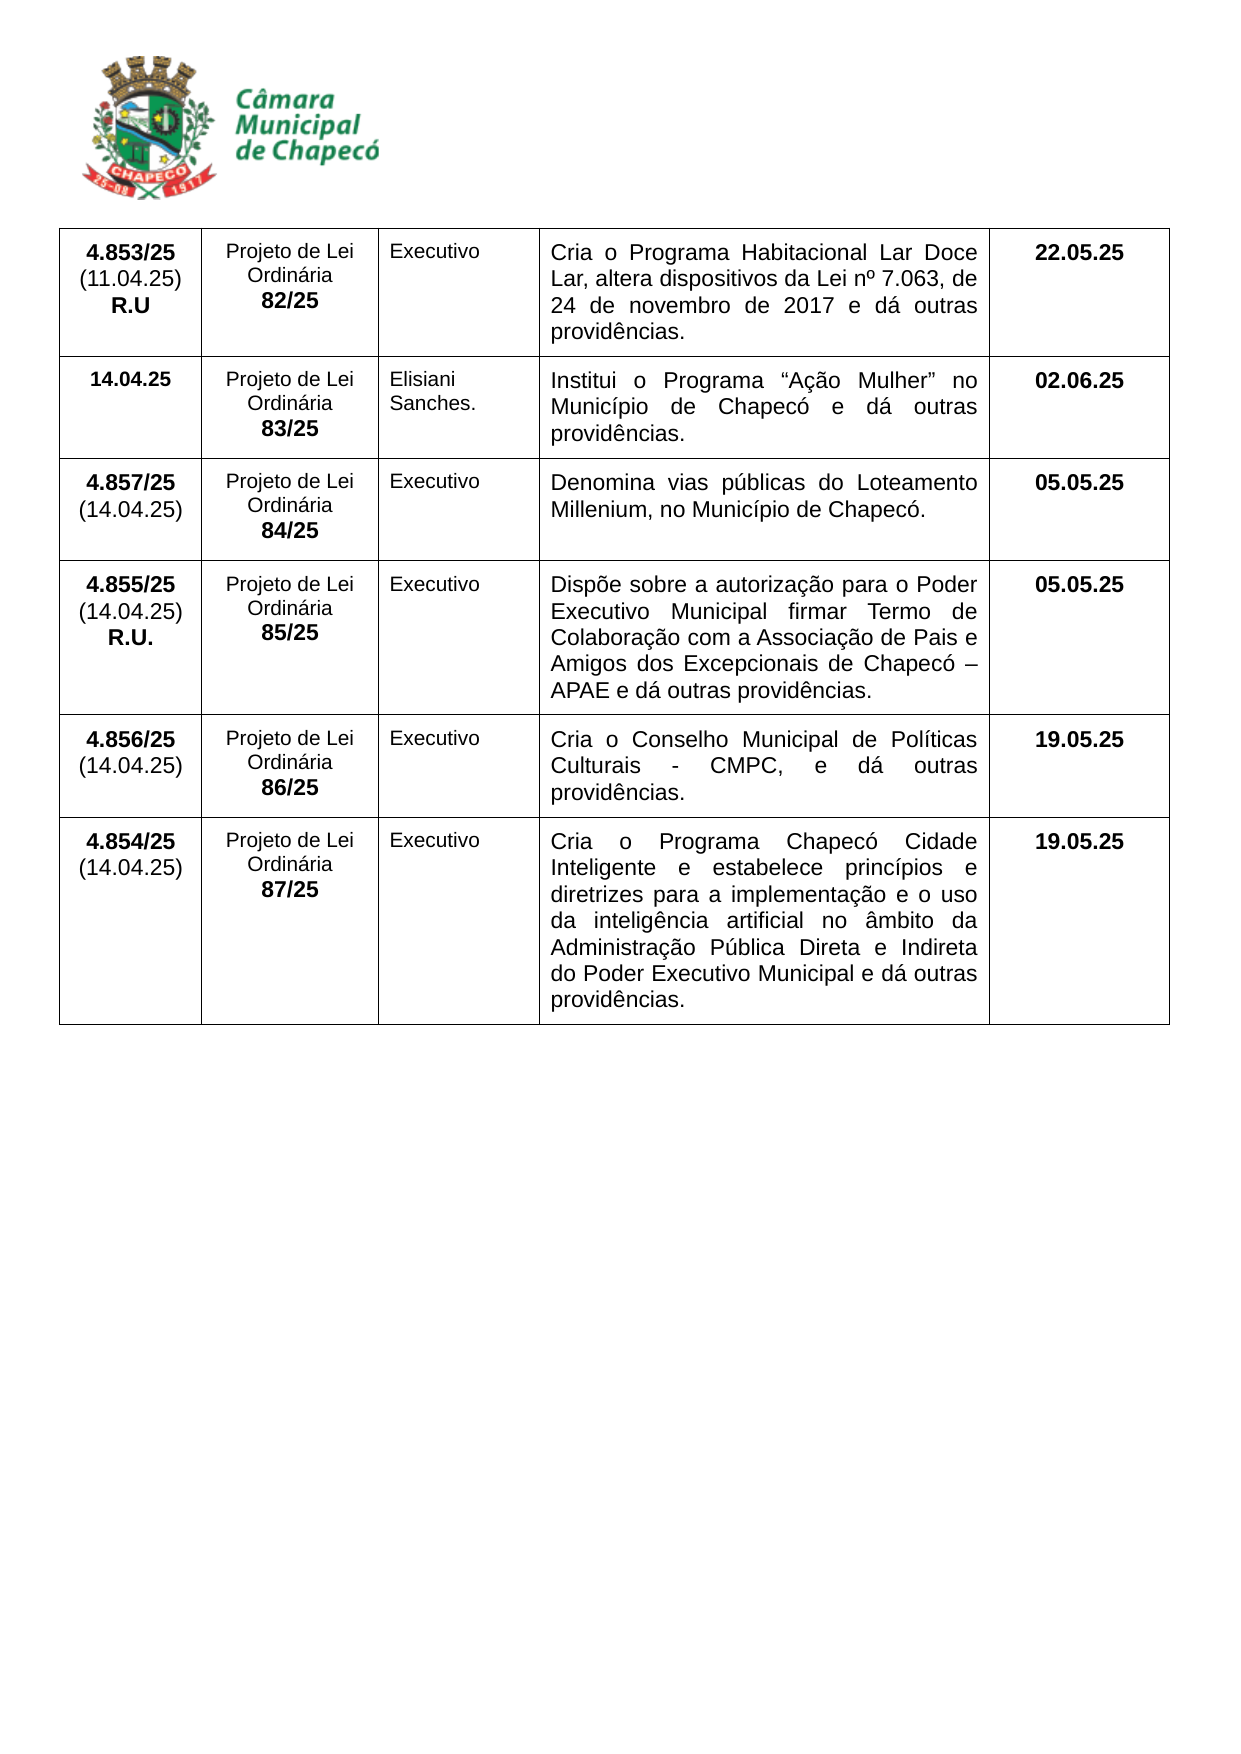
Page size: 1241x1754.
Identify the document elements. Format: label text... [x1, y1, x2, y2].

table_cell 22.05.25 [990, 229, 1169, 356]
table_cell Executivo [379, 459, 539, 560]
table_cell Executivo [379, 229, 539, 356]
table_cell 05.05.25 [990, 459, 1169, 560]
table_cell 4.853/25 (11.04.25) R.U [60, 229, 201, 356]
table_cell Projeto de Lei Ordinária 82/25 [202, 229, 378, 356]
table_cell Executivo [379, 818, 539, 1024]
table_cell Projeto de Lei Ordinária 86/25 [202, 715, 378, 817]
table_cell 14.04.25 [60, 357, 201, 458]
table_cell 4.856/25 (14.04.25) [60, 715, 201, 817]
table_cell Dispõe sobre a autorização para o Poder Executivo Municipal firmar Termo de Colaboração com a Associação de Pais e Amigos dos Excepcionais de Chapecó – APAE e dá outras providências. [540, 561, 989, 714]
table_cell Projeto de Lei Ordinária 84/25 [202, 459, 378, 560]
table_cell Executivo [379, 715, 539, 817]
table_cell Denomina vias públicas do Loteamento Millenium, no Município de Chapecó. [540, 459, 989, 560]
table_cell Cria o Programa Chapecó Cidade Inteligente e estabelece princípios e diretrizes para a implementação e o uso da inteligência artificial no âmbito da Administração Pública Direta e Indireta do Poder Executivo Municipal e dá outras providências. [540, 818, 989, 1024]
table_cell 4.854/25 (14.04.25) [60, 818, 201, 1024]
table_cell 4.855/25 (14.04.25) R.U. [60, 561, 201, 714]
table_cell 02.06.25 [990, 357, 1169, 458]
table_cell 4.857/25 (14.04.25) [60, 459, 201, 560]
table_cell Elisiani Sanches. [379, 357, 539, 458]
table_cell 19.05.25 [990, 818, 1169, 1024]
table_cell Cria o Programa Habitacional Lar Doce Lar, altera dispositivos da Lei nº 7.063, de 24 de novembro de 2017 e dá outras providências. [540, 229, 989, 356]
table_cell Cria o Conselho Municipal de Políticas Culturais - CMPC, e dá outras providências. [540, 715, 989, 817]
table_cell Projeto de Lei Ordinária 83/25 [202, 357, 378, 458]
table_cell Institui o Programa “Ação Mulher” no Município de Chapecó e dá outras providências. [540, 357, 989, 458]
table_cell 05.05.25 [990, 561, 1169, 714]
picture [81, 56, 379, 200]
table_cell 19.05.25 [990, 715, 1169, 817]
table_cell Projeto de Lei Ordinária 87/25 [202, 818, 378, 1024]
table_cell Executivo [379, 561, 539, 714]
table_cell Projeto de Lei Ordinária 85/25 [202, 561, 378, 714]
